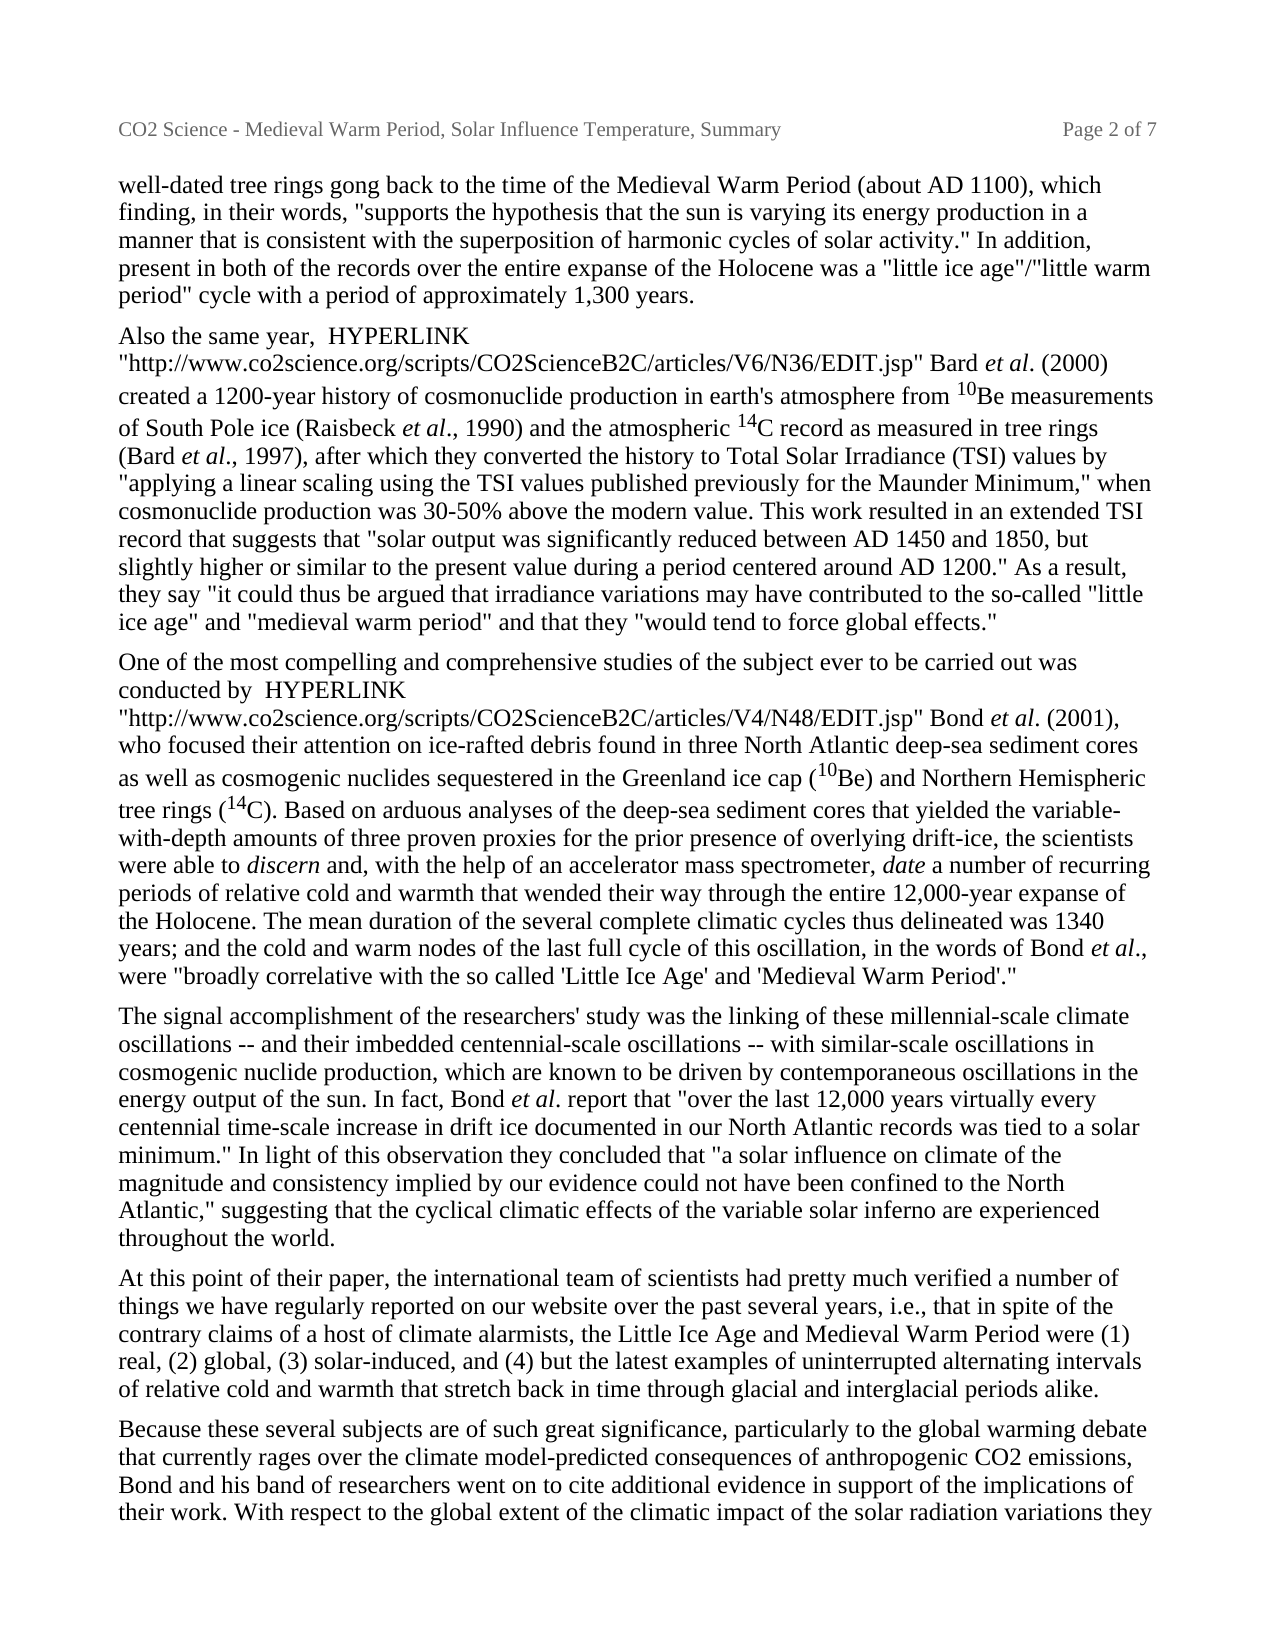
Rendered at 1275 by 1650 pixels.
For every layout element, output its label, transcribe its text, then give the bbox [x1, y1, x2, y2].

text Because these several subjects are of such great significance, particularly to the global warming debate that currently rages over the climate model-predicted consequences of anthropogenic CO2 emissions, Bond and his band of researchers went on to cite additional evidence in support of the implications of their work. With respect to the global extent of the climatic impact of the solar radiation variations they [118, 1415, 1157, 1526]
text Also the same year, HYPERLINK "http://www.co2science.org/scripts/CO2ScienceB2C/articles/V6/N36/EDIT.jsp" Bard et al. (2000) created a 1200-year history of cosmonuclide production in earth's atmosphere from 10Be measurements of South Pole ice (Raisbeck et al., 1990) and the atmospheric 14C record as measured in tree rings (Bard et al., 1997), after which they converted the history to Total Solar Irradiance (TSI) values by "applying a linear scaling using the TSI values published previously for the Maunder Minimum," when cosmonuclide production was 30-50% above the modern value. This work resulted in an extended TSI record that suggests that "solar output was significantly reduced between AD 1450 and 1850, but slightly higher or similar to the present value during a period centered around AD 1200." As a result, they say "it could thus be argued that irradiance variations may have contributed to the so-called "little ice age" and "medieval warm period" and that they "would tend to force global effects." [118, 322, 1157, 636]
text At this point of their paper, the international team of scientists had pretty much verified a number of things we have regularly reported on our website over the past several years, i.e., that in spite of the contrary claims of a host of climate alarmists, the Little Ice Age and Medieval Warm Period were (1) real, (2) global, (3) solar-induced, and (4) but the latest examples of uninterrupted alternating intervals of relative cold and warmth that stretch back in time through glacial and interglacial periods alike. [118, 1264, 1157, 1403]
text The signal accomplishment of the researchers' study was the linking of these millennial-scale climate oscillations -- and their imbedded centennial-scale oscillations -- with similar-scale oscillations in cosmogenic nuclide production, which are known to be driven by contemporaneous oscillations in the energy output of the sun. In fact, Bond et al. report that "over the last 12,000 years virtually every centennial time-scale increase in drift ice documented in our North Atlantic records was tied to a solar minimum." In light of this observation they concluded that "a solar influence on climate of the magnitude and consistency implied by our evidence could not have been confined to the North Atlantic," suggesting that the cyclical climatic effects of the variable solar inferno are experienced throughout the world. [118, 1002, 1157, 1252]
text well-dated tree rings gong back to the time of the Medieval Warm Period (about AD 1100), which finding, in their words, "supports the hypothesis that the sun is varying its energy production in a manner that is consistent with the superposition of harmonic cycles of solar activity." In addition, present in both of the records over the entire expanse of the Holocene was a "little ice age"/"little warm period" cycle with a period of approximately 1,300 years. [118, 171, 1157, 309]
text One of the most compelling and comprehensive studies of the subject ever to be carried out was conducted by HYPERLINK "http://www.co2science.org/scripts/CO2ScienceB2C/articles/V4/N48/EDIT.jsp" Bond et al. (2001), who focused their attention on ice-rafted debris found in three North Atlantic deep-sea sediment cores as well as cosmogenic nuclides sequestered in the Greenland ice cap (10Be) and Northern Hemispheric tree rings (14C). Based on arduous analyses of the deep-sea sediment cores that yielded the variable-with-depth amounts of three proven proxies for the prior presence of overlying drift-ice, the scientists were able to discern and, with the help of an accelerator mass spectrometer, date a number of recurring periods of relative cold and warmth that wended their way through the entire 12,000-year expanse of the Holocene. The mean duration of the several complete climatic cycles thus delineated was 1340 years; and the cold and warm nodes of the last full cycle of this oscillation, in the words of Bond et al., were "broadly correlative with the so called 'Little Ice Age' and 'Medieval Warm Period'." [118, 648, 1157, 990]
